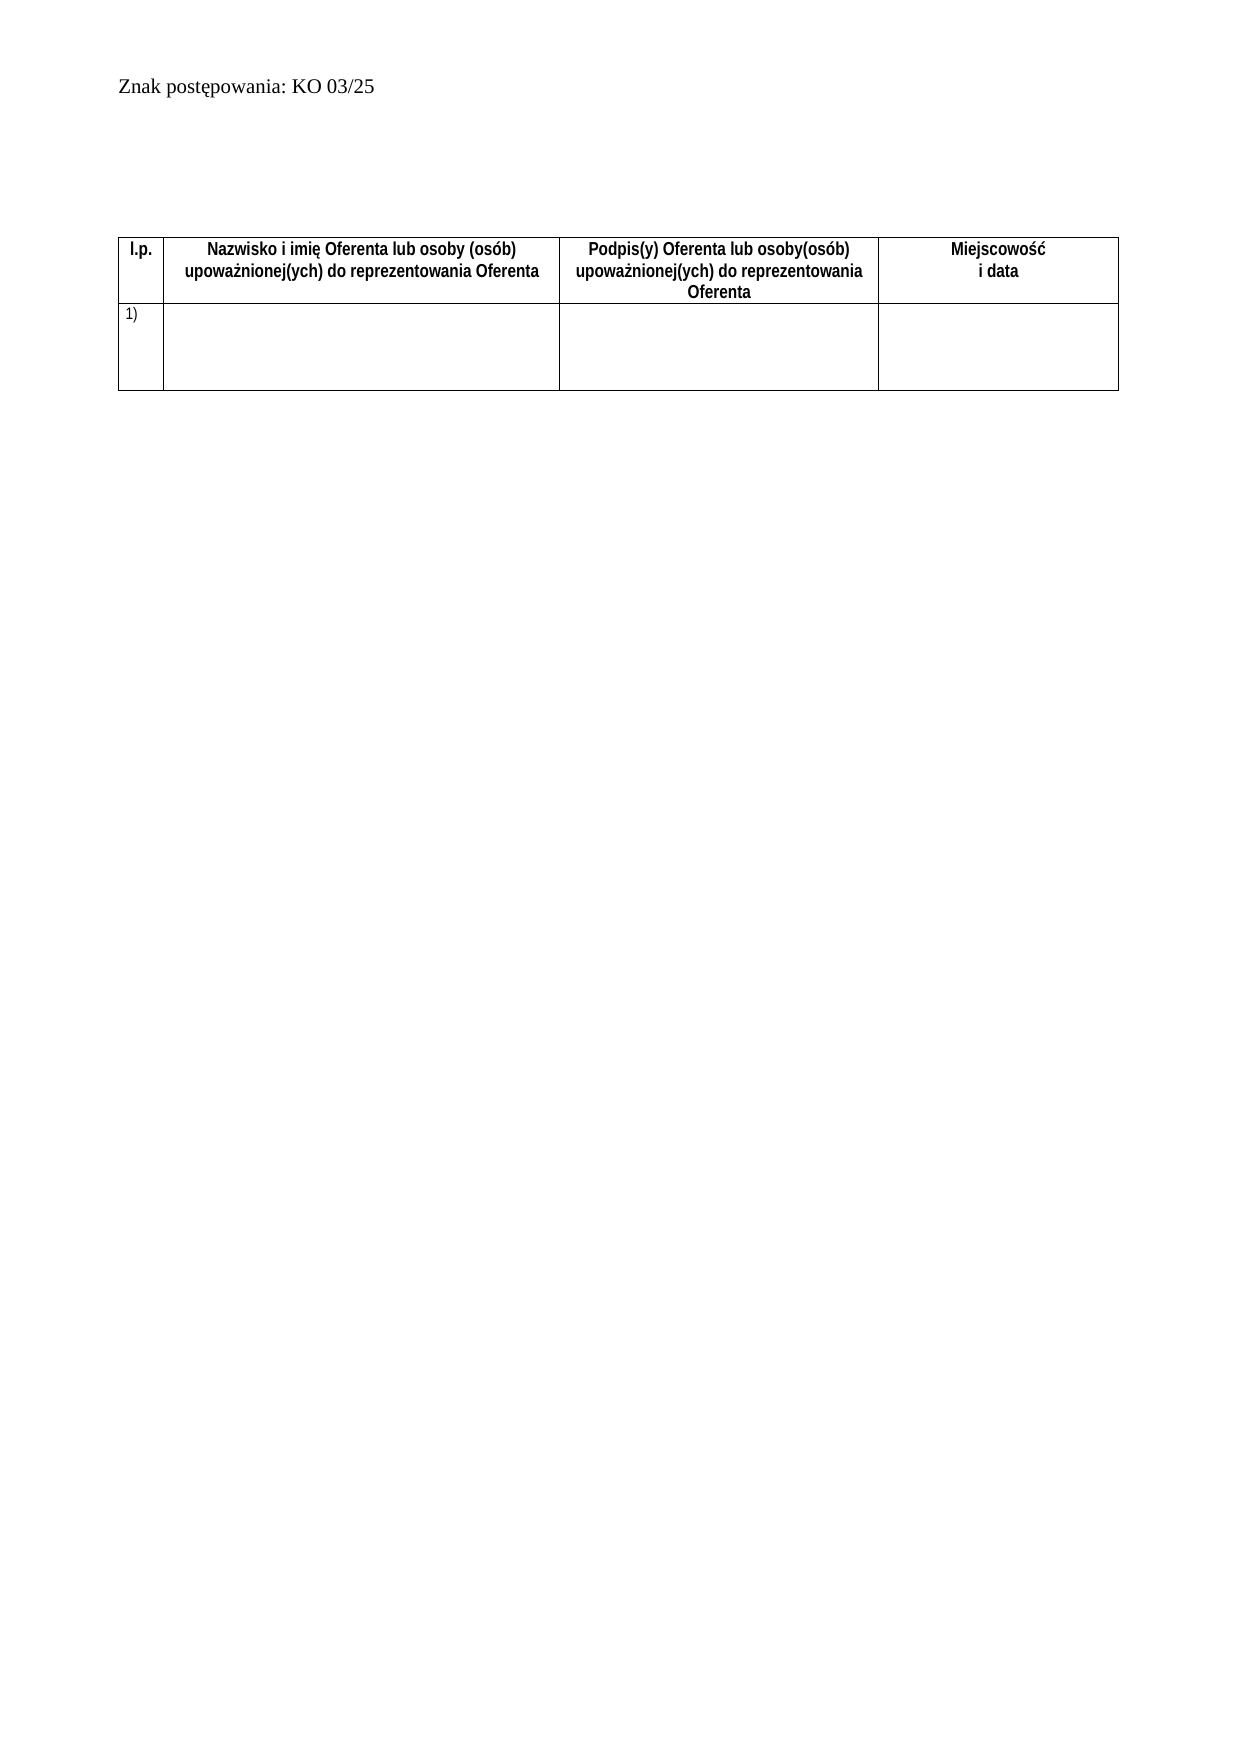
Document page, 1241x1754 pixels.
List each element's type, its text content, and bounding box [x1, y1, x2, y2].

table_cell [879, 304, 1118, 390]
table_cell [560, 304, 878, 390]
table_header Nazwisko i imię Oferenta lub osoby (osób) upoważnionej(ych) do reprezentowania Oferenta [164, 238, 559, 303]
table_header Miejscowość i data [879, 238, 1118, 303]
table_cell [164, 304, 559, 390]
table_header l.p. [119, 238, 163, 303]
table_header Podpis(y) Oferenta lub osoby(osób) upoważnionej(ych) do reprezentowania Oferenta [560, 238, 878, 303]
table_cell 1) [119, 304, 163, 390]
